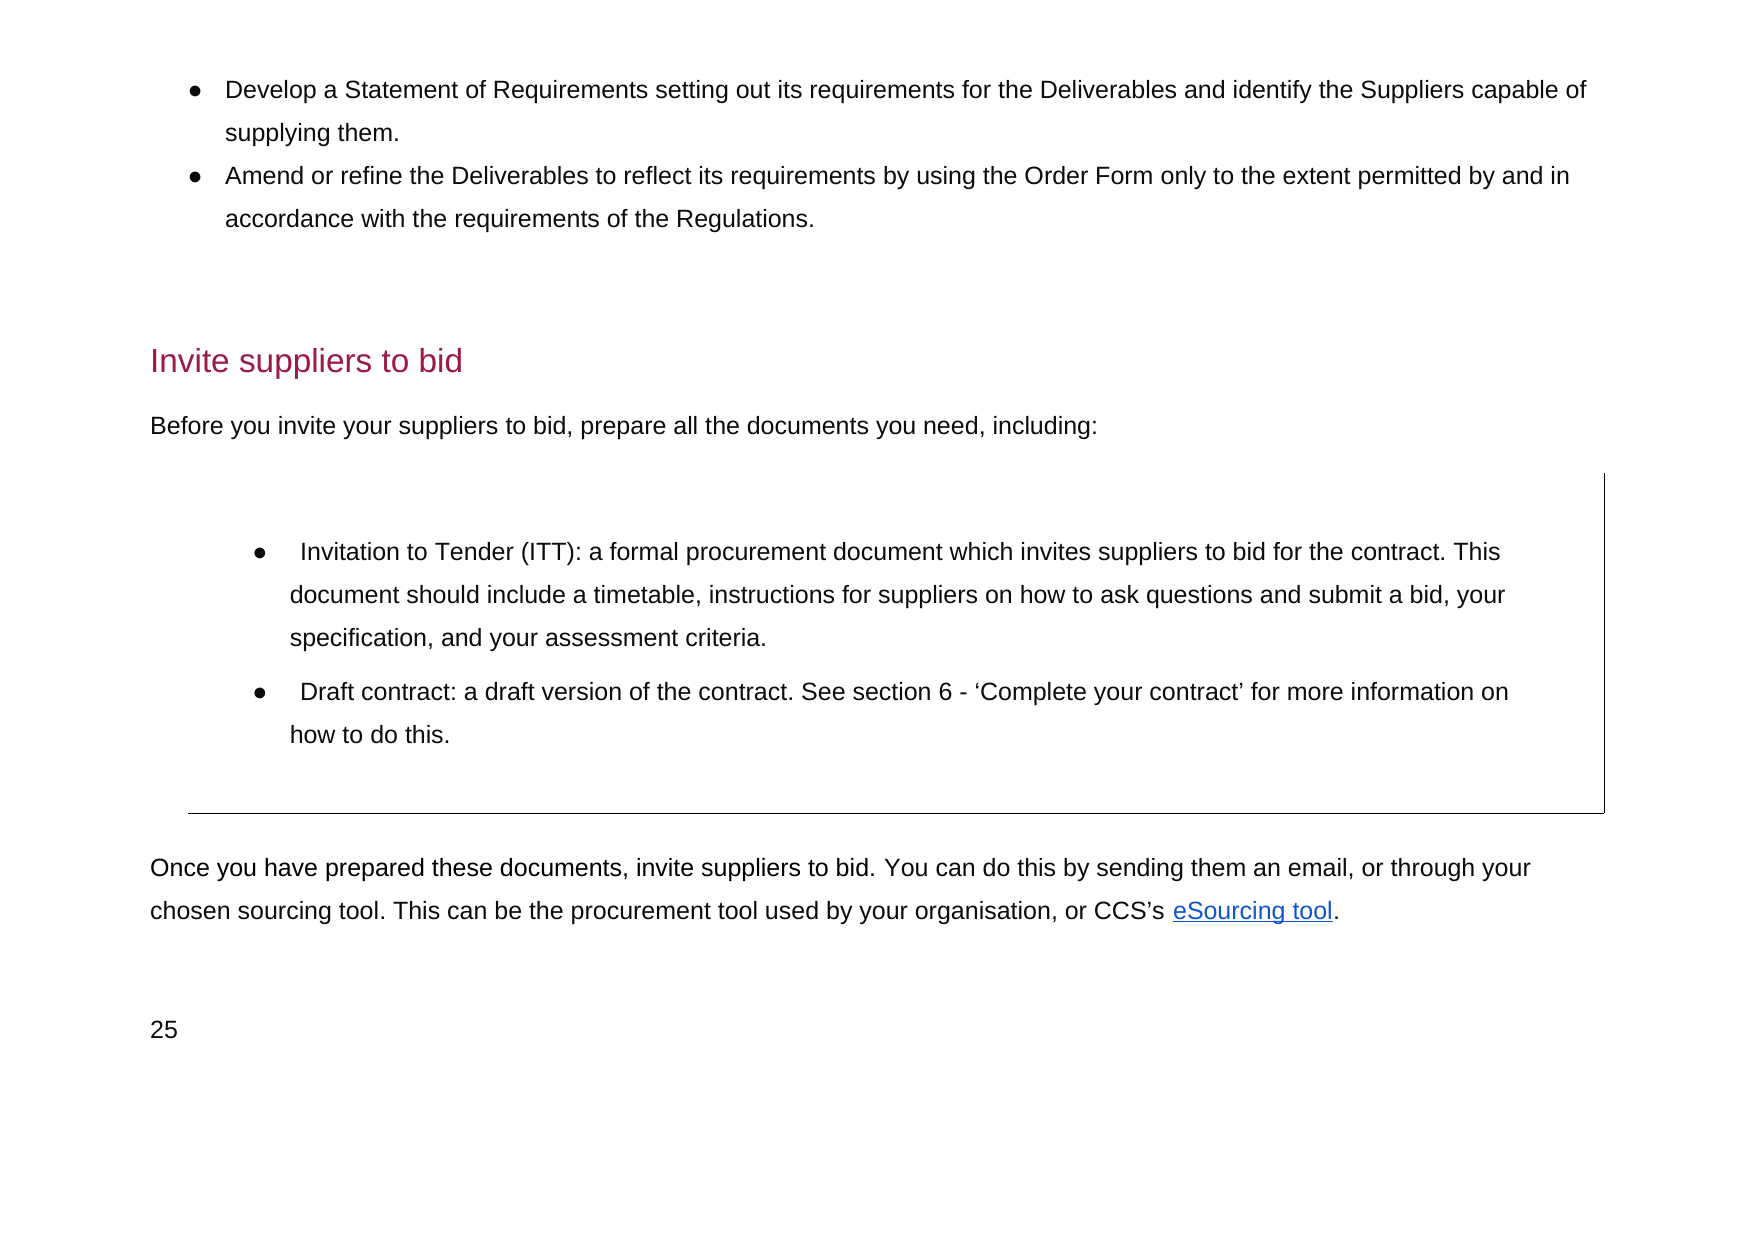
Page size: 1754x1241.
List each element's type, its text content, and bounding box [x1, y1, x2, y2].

list Draft contract: a draft version of the contract. See section 6 - ‘Complete your contract’ for more information on how to do this. [187, 612, 1604, 813]
text Before you invite your suppliers to bid, prepare all the documents you need, including: [150, 411, 1604, 439]
list Amend or refine the Deliverables to reflect its requirements by using the Order Form only to the extent permitted by and in accordance with the requirements of the Regulations. [187, 161, 1604, 233]
list Develop a Statement of Requirements setting out its requirements for the Deliverables and identify the Suppliers capable of supplying them. [187, 75, 1604, 147]
list Invitation to Tender (ITT): a formal procurement document which invites suppliers to bid for the contract. This document should include a timetable, instructions for suppliers on how to ask questions and submit a bid, your specification, and your assessment criteria. [187, 473, 1604, 612]
subtitle Invite suppliers to bid [150, 341, 1604, 379]
text Once you have prepared these documents, invite suppliers to bid. You can do this by sending them an email, or through your chosen sourcing tool. This can be the procurement tool used by your organisation, or CCS’s eSourcing tool. [150, 853, 1604, 925]
